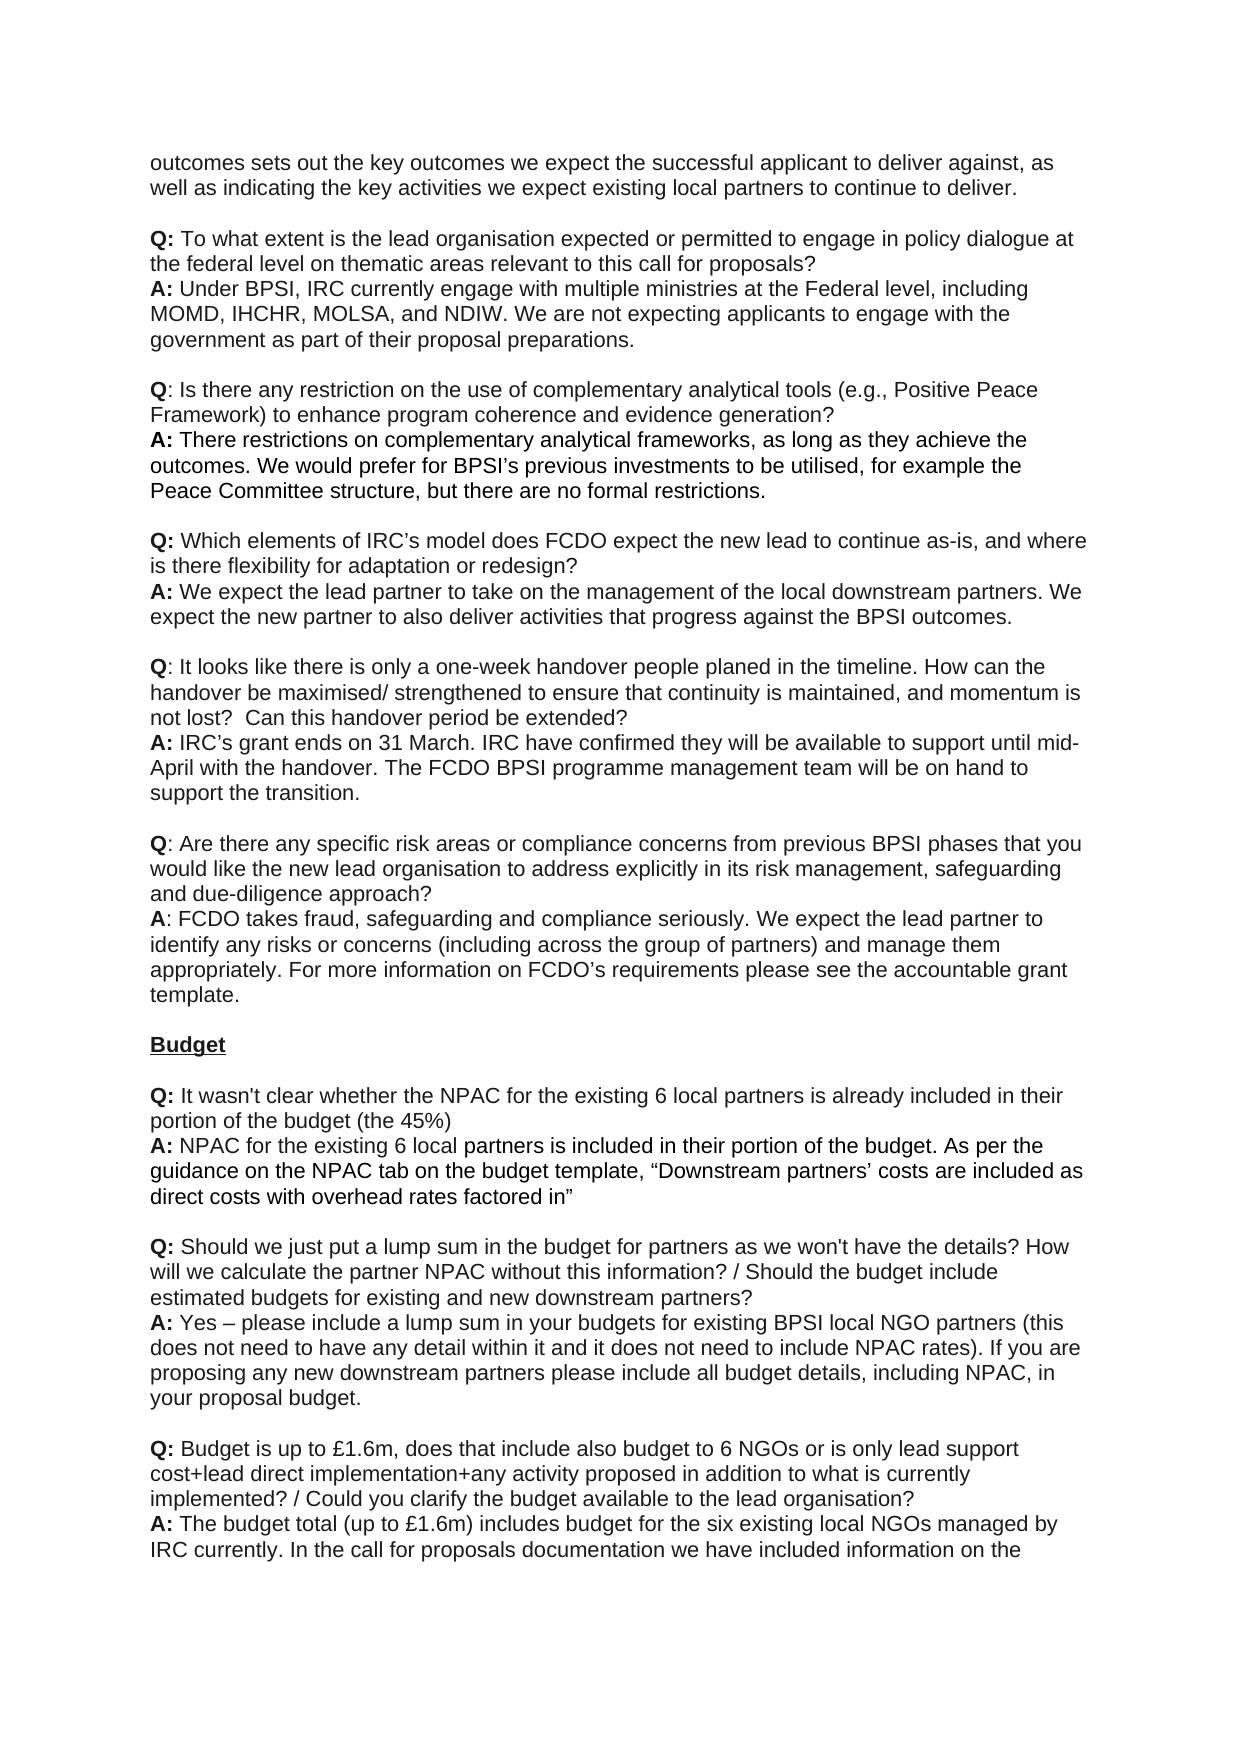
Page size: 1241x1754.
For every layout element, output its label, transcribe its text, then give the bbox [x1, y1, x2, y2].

text Q: It wasn't clear whether the NPAC for the existing 6 local partners is already included in their portion of the budget (the 45%) [150, 1083, 1090, 1133]
text Q: Is there any restriction on the use of complementary analytical tools (e.g., Positive Peace Framework) to enhance program coherence and evidence generation? A: There restrictions on complementary analytical frameworks, as long as they achieve the outcomes. We would prefer for BPSI’s previous investments to be utilised, for example the Peace Committee structure, but there are no formal restrictions. [150, 377, 1090, 503]
text Budget [150, 1032, 1090, 1057]
text Q: Should we just put a lump sum in the budget for partners as we won't have the details? How will we calculate the partner NPAC without this information? / Should the budget include estimated budgets for existing and new downstream partners? [150, 1234, 1090, 1309]
text Q: Which elements of IRC’s model does FCDO expect the new lead to continue as-is, and where is there flexibility for adaptation or redesign? [150, 528, 1090, 578]
text A: Yes – please include a lump sum in your budgets for existing BPSI local NGO partners (this does not need to have any detail within it and it does not need to include NPAC rates). If you are proposing any new downstream partners please include all budget details, including NPAC, in your proposal budget. [150, 1309, 1090, 1410]
text Q: To what extent is the lead organisation expected or permitted to engage in policy dialogue at the federal level on thematic areas relevant to this call for proposals? [150, 226, 1090, 276]
text A: Under BPSI, IRC currently engage with multiple ministries at the Federal level, including MOMD, IHCHR, MOLSA, and NDIW. We are not expecting applicants to engage with the government as part of their proposal preparations. [150, 276, 1090, 352]
text Q: It looks like there is only a one-week handover people planed in the timeline. How can the handover be maximised/ strengthened to ensure that continuity is maintained, and momentum is not lost? Can this handover period be extended? A: IRC’s grant ends on 31 March. IRC have confirmed they will be available to support until mid-April with the handover. The FCDO BPSI programme management team will be on hand to support the transition. [150, 654, 1090, 805]
text Q: Are there any specific risk areas or compliance concerns from previous BPSI phases that you would like the new lead organisation to address explicitly in its risk management, safeguarding and due-diligence approach? A: FCDO takes fraud, safeguarding and compliance seriously. We expect the lead partner to identify any risks or concerns (including across the group of partners) and manage them appropriately. For more information on FCDO’s requirements please see the accountable grant template. [150, 831, 1090, 1007]
text Q: Budget is up to £1.6m, does that include also budget to 6 NGOs or is only lead support cost+lead direct implementation+any activity proposed in addition to what is currently implemented? / Could you clarify the budget available to the lead organisation? [150, 1436, 1090, 1511]
text A: NPAC for the existing 6 local partners is included in their portion of the budget. As per the guidance on the NPAC tab on the budget template, “Downstream partners’ costs are included as direct costs with overhead rates factored in” [150, 1133, 1090, 1209]
text outcomes sets out the key outcomes we expect the successful applicant to deliver against, as well as indicating the key activities we expect existing local partners to continue to deliver. [150, 150, 1090, 200]
text A: We expect the lead partner to take on the management of the local downstream partners. We expect the new partner to also deliver activities that progress against the BPSI outcomes. [150, 578, 1090, 629]
text A: The budget total (up to £1.6m) includes budget for the six existing local NGOs managed by IRC currently. In the call for proposals documentation we have included information on the [150, 1511, 1090, 1562]
